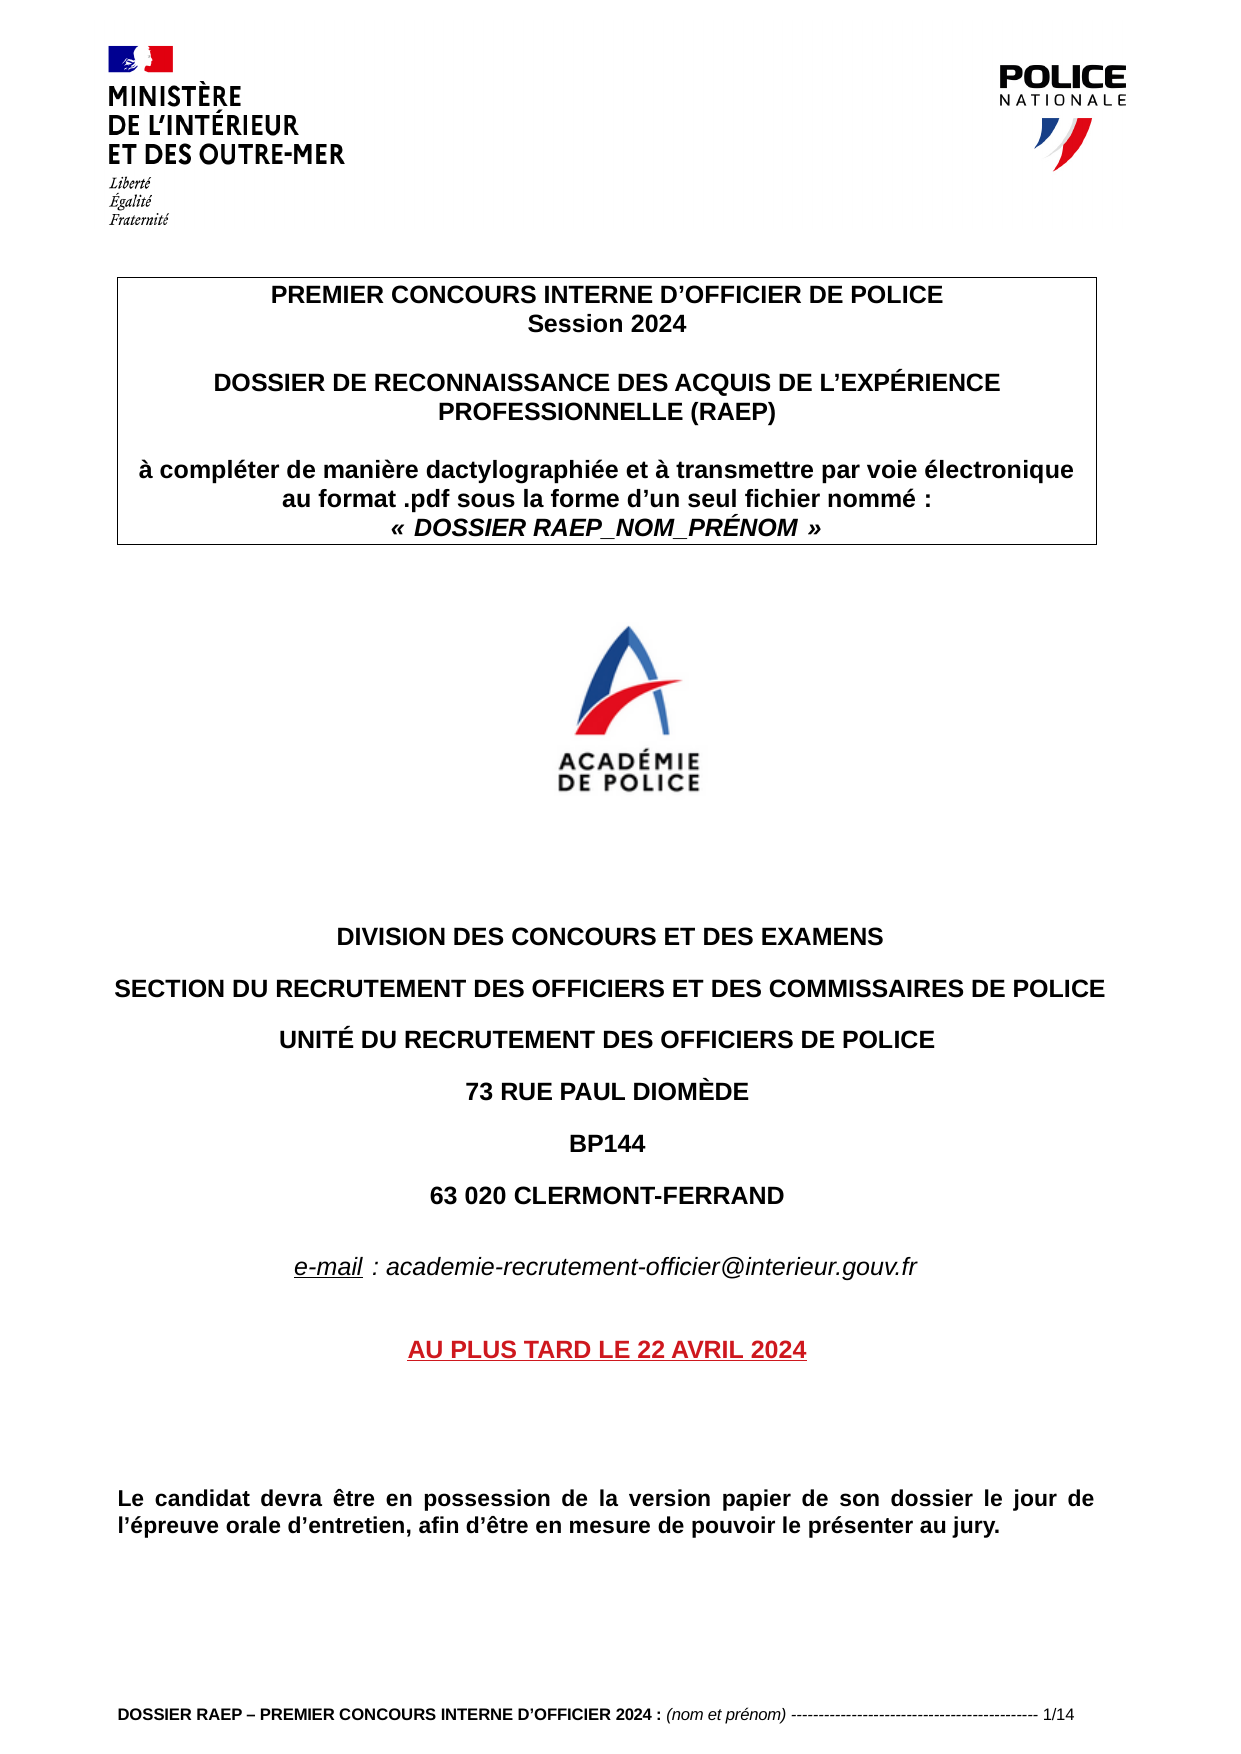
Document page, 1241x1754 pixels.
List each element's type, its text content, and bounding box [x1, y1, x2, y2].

subtitle AU PLUS TARD LE 22 AVRIL 2024 [117, 1335, 1097, 1364]
text DIVISION DES CONCOURS ET DES EXAMENS [88, 922, 1132, 951]
text « DOSSIER RAEP_NOM_PRÉNOM » [118, 509, 1096, 544]
text PROFESSIONNELLE (RAEP) [118, 393, 1096, 426]
text SECTION DU RECRUTEMENT DES OFFICIERS ET DES COMMISSAIRES DE POLICE [88, 973, 1132, 1003]
text Session 2024 [118, 306, 1096, 338]
text PREMIER CONCOURS INTERNE D’OFFICIER DE POLICE [118, 278, 1096, 306]
picture [86, 20, 1132, 229]
text DOSSIER DE RECONNAISSANCE DES ACQUIS DE L’EXPÉRIENCE [118, 364, 1096, 393]
text e-mail : academie-recrutement-officier@interieur.gouv.fr [117, 1252, 1097, 1281]
text BP144 [117, 1129, 1097, 1158]
text 73 RUE PAUL DIOMÈDE [117, 1077, 1097, 1106]
text 63 020 CLERMONT-FERRAND [117, 1181, 1097, 1210]
text Le candidat devra être en possession de la version papier de son dossier le jour de l’épreuve orale d’entretien, afin d’être en mesure de pouvoir le présenter au jury. [117, 1484, 1097, 1539]
text UNITÉ DU RECRUTEMENT DES OFFICIERS DE POLICE [117, 1025, 1097, 1054]
text à compléter de manière dactylographiée et à transmettre par voie électronique au format .pdf sous la forme d’un seul fichier nommé : [118, 451, 1096, 509]
picture [523, 621, 733, 811]
